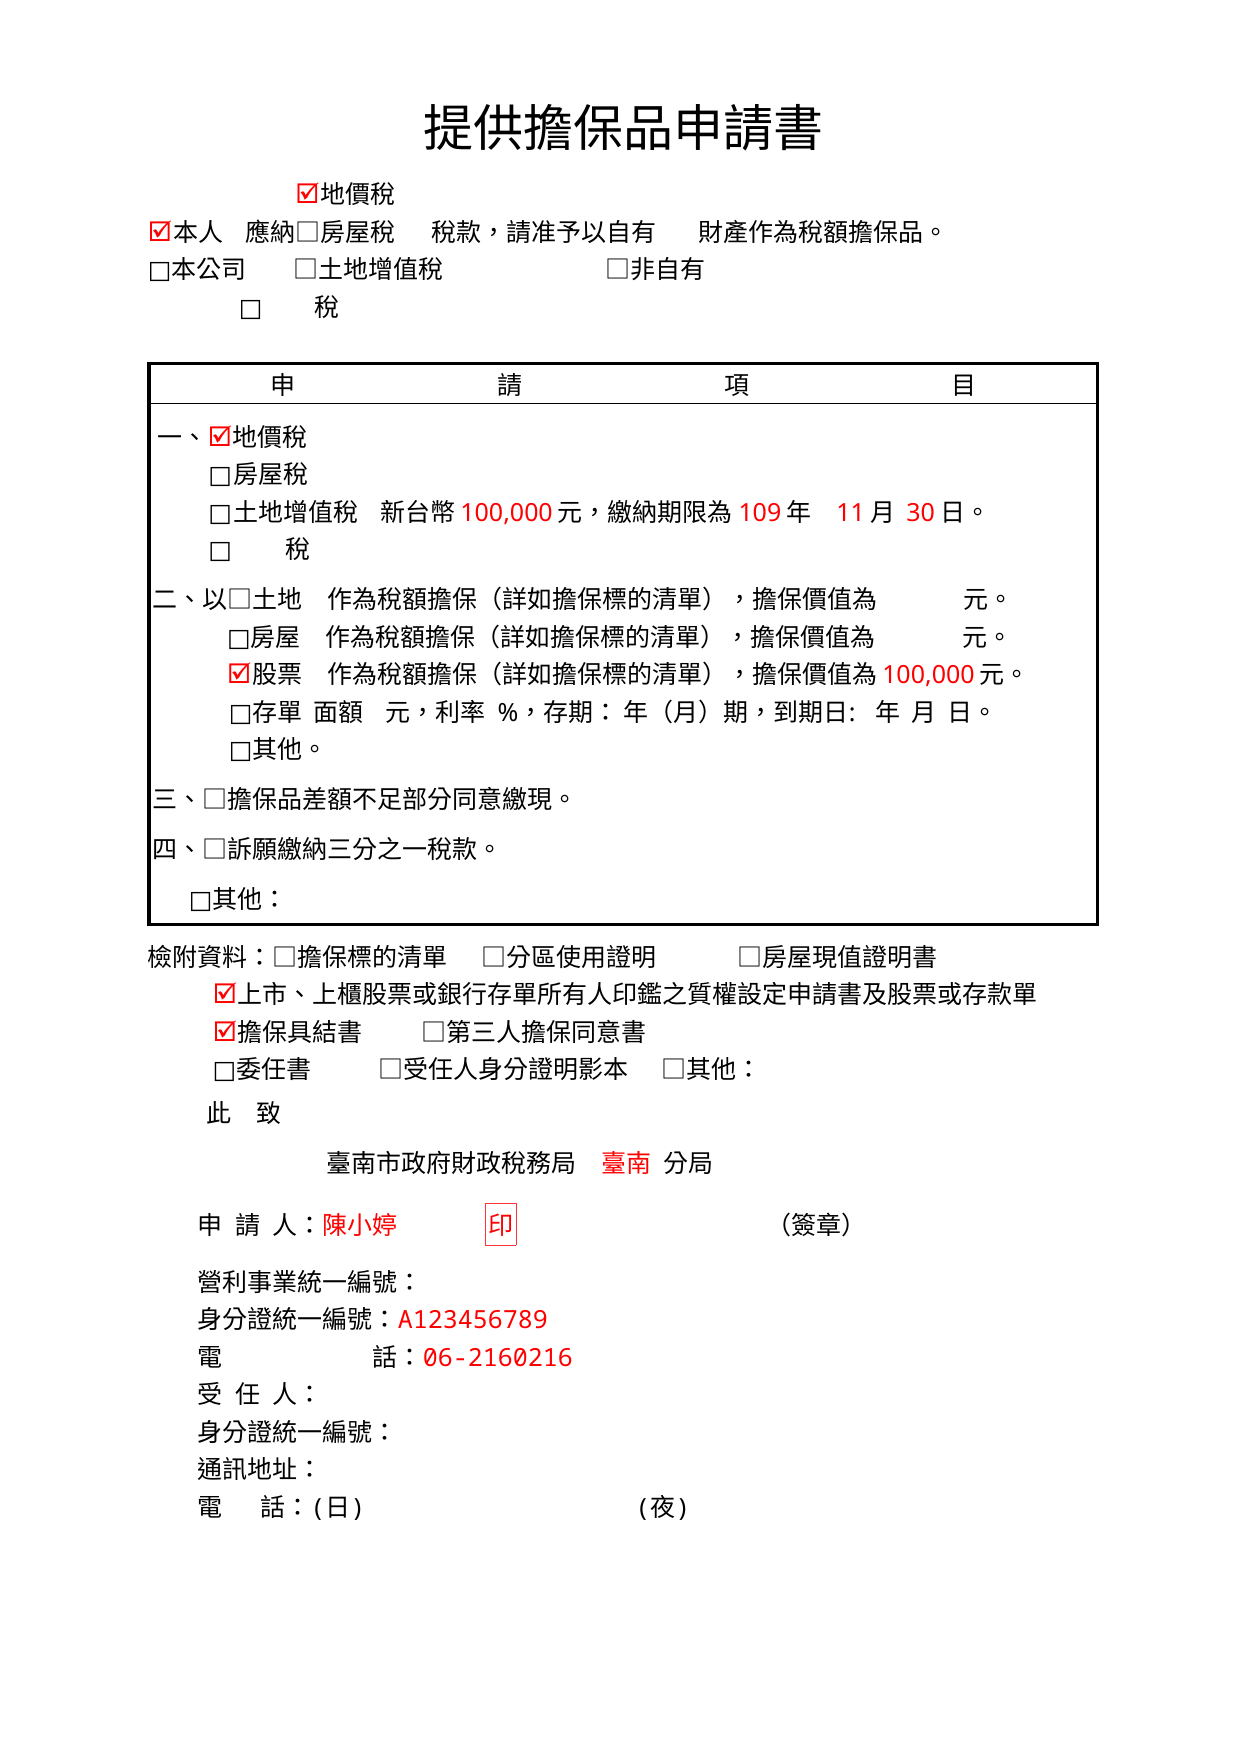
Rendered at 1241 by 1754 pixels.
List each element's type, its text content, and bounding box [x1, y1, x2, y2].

table_cell 一、地價稅 房屋稅 土地增值稅 新台幣100,000元，繳納期限為 109年 11月 30日。 稅 二、以□土地 作為稅額擔保（詳如擔保標的清單），擔保價值為 元。 □房屋 作為稅額擔保（詳如擔保標的清單），擔保價值為 元。 股票 作為稅額擔保（詳如擔保標的清單），擔保價值為100,000元。 □存單 面額 元，利率 %，存期： 年（月）期，到期日: 年 月 日。 □其他。 三、□擔保品差額不足部分同意繳現。 四、□訴願繳納三分之一稅款。 □其他： □其他： [151, 404, 1096, 923]
text 提供擔保品申請書 [148, 87, 1098, 162]
text 上市、上櫃股票或銀行存單所有人印鑑之質權設定申請書及股票或存款單 [148, 974, 1098, 1011]
text 受 任 人： [198, 1374, 1098, 1411]
text 檢附資料：□擔保標的清單 □分區使用證明 □房屋現值證明書 [148, 936, 1098, 974]
text 電 話：(日) (夜) [198, 1486, 1098, 1524]
table_header 申請項目 [151, 365, 1096, 402]
text □委任書 □受任人身分證明影本 □其他： [148, 1049, 1098, 1086]
text 臺南市政府財政稅務局 臺南 分局 [148, 1143, 1098, 1180]
text 此 致 [148, 1093, 1098, 1130]
text □ 稅 [148, 287, 1098, 324]
text 通訊地址： [198, 1449, 1098, 1486]
text 身分證統一編號： [198, 1411, 1098, 1449]
text □本公司 □土地增值稅 □非自有 [148, 249, 1098, 287]
text 地價稅 [148, 174, 1098, 212]
text 營利事業統一編號： [198, 1261, 1098, 1299]
text 電 話：06-2160216 [198, 1336, 1098, 1374]
text 本人 應納□房屋稅 稅款，請准予以自有 財產作為稅額擔保品。 [148, 212, 1098, 249]
text 身分證統一編號：A123456789 [198, 1299, 1098, 1336]
text 擔保具結書 □第三人擔保同意書 [148, 1011, 1098, 1049]
text 申 請 人：陳小婷 印 （簽章） [198, 1186, 1098, 1261]
